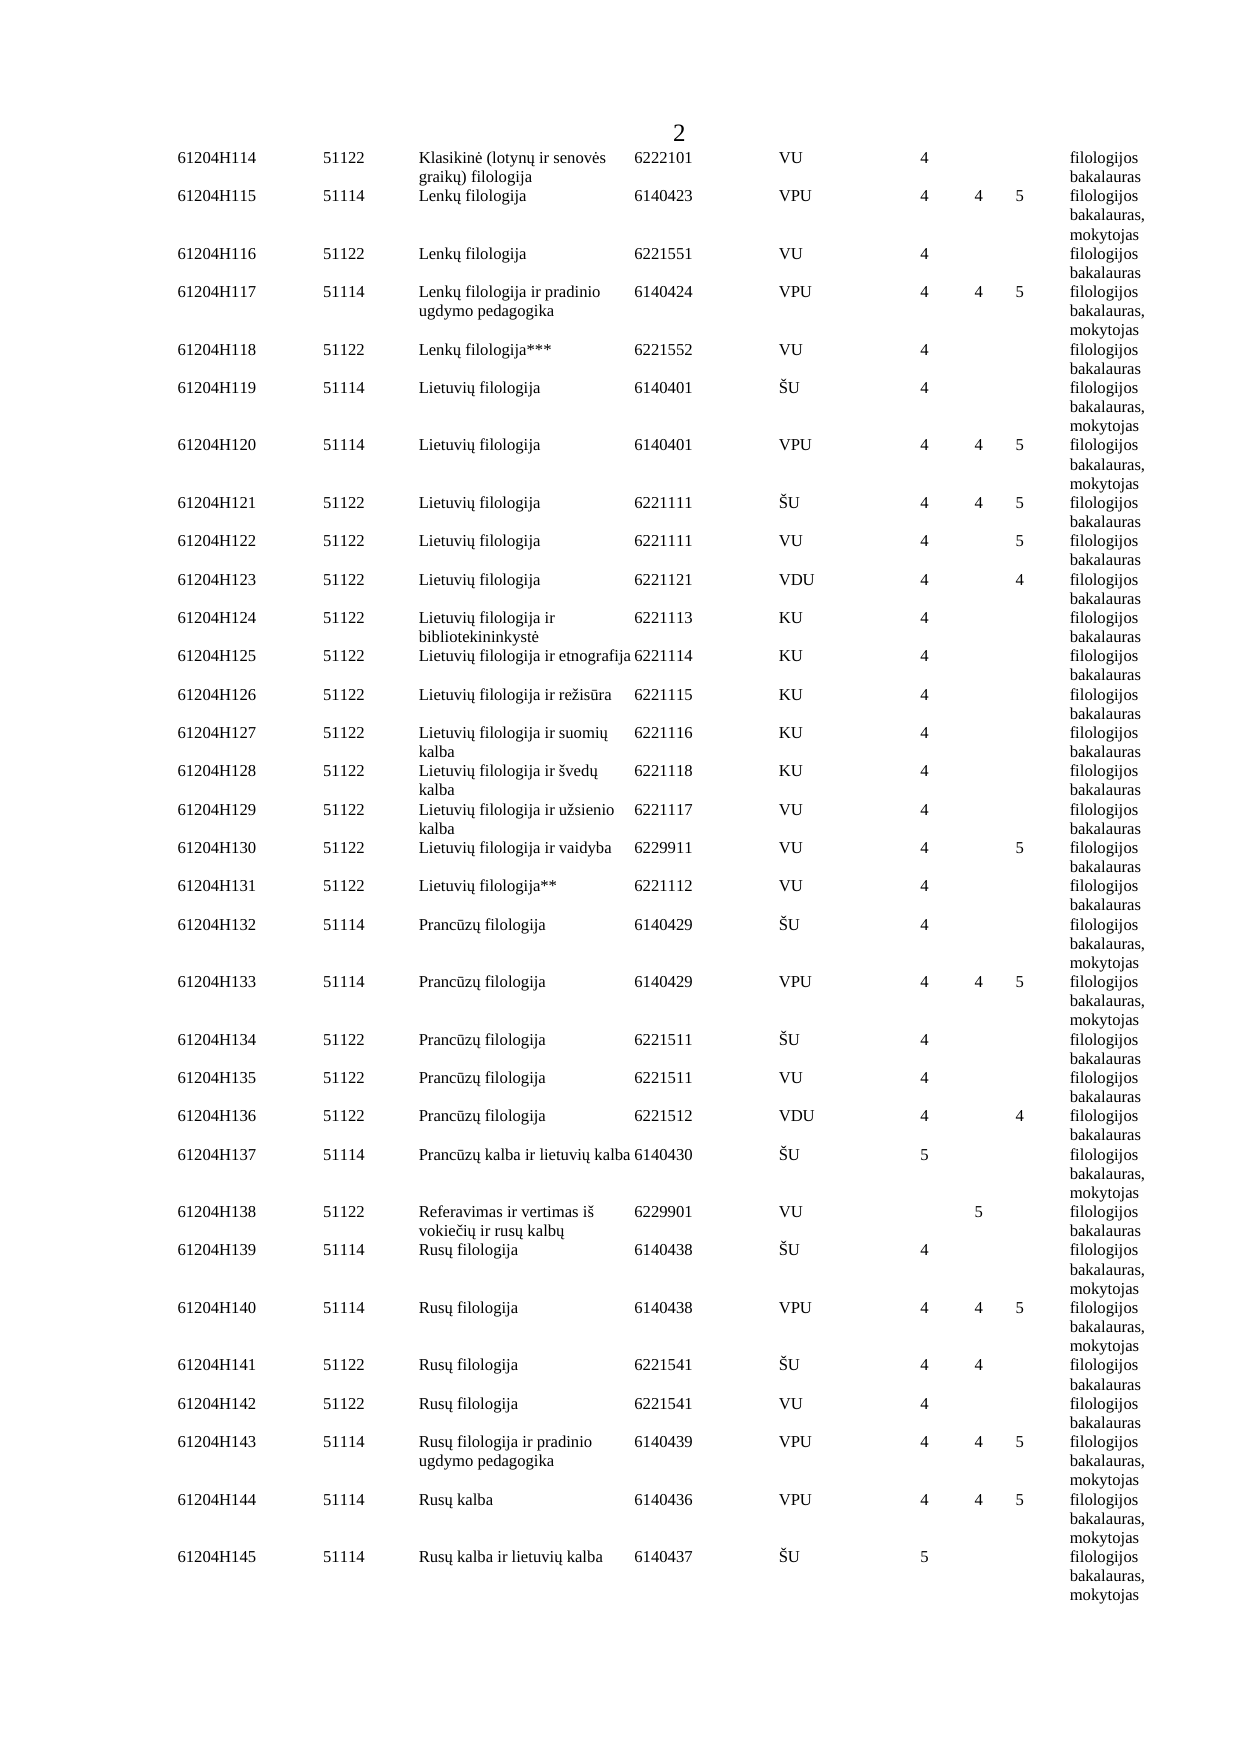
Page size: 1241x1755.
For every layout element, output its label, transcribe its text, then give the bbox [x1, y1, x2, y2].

table_cell filologijos bakalauras [1070, 148, 1181, 186]
table_cell 51122 [323, 723, 418, 761]
table_cell 51114 [323, 1240, 418, 1298]
table_cell 5 [1015, 1489, 1069, 1547]
table_cell 6221121 [634, 569, 778, 608]
table_cell 4 [974, 435, 1015, 493]
table_cell 61204H116 [177, 244, 323, 282]
table_cell [974, 1394, 1015, 1432]
table_cell 61204H133 [177, 972, 323, 1029]
table_cell Rusų filologija [419, 1298, 634, 1355]
table_cell 61204H123 [177, 569, 323, 608]
table_cell [974, 1106, 1015, 1144]
table_cell 4 [920, 684, 974, 723]
table_cell 4 [920, 914, 974, 972]
table_cell 4 [920, 972, 974, 1029]
table_cell 61204H125 [177, 646, 323, 684]
table_cell 61204H120 [177, 435, 323, 493]
table_cell 51122 [323, 876, 418, 914]
table_cell VU [779, 339, 920, 378]
table_cell 61204H140 [177, 1298, 323, 1355]
table_cell filologijos bakalauras, mokytojas [1070, 1298, 1181, 1355]
table_cell [1015, 244, 1069, 282]
table_cell 6221118 [634, 761, 778, 799]
table_cell filologijos bakalauras, mokytojas [1070, 1240, 1181, 1298]
table_cell VPU [779, 1298, 920, 1355]
table_cell [1015, 148, 1069, 186]
table_cell VU [779, 244, 920, 282]
table_cell 6221552 [634, 339, 778, 378]
table_cell 4 [974, 1489, 1015, 1547]
table_cell filologijos bakalauras [1070, 1202, 1181, 1240]
table_cell 61204H144 [177, 1489, 323, 1547]
table_cell 6221111 [634, 531, 778, 569]
table_cell 61204H115 [177, 186, 323, 243]
table_cell [1015, 1029, 1069, 1068]
table_cell [974, 1547, 1015, 1604]
table_cell Lietuvių filologija [419, 378, 634, 435]
table_cell 51114 [323, 435, 418, 493]
table_cell 51114 [323, 1432, 418, 1489]
table_cell 61204H142 [177, 1394, 323, 1432]
table_cell filologijos bakalauras [1070, 646, 1181, 684]
table_cell 6140401 [634, 378, 778, 435]
table_cell 61204H121 [177, 493, 323, 531]
table_cell VU [779, 876, 920, 914]
table_cell [974, 1029, 1015, 1068]
table_cell 4 [920, 1394, 974, 1432]
table_cell filologijos bakalauras [1070, 1355, 1181, 1393]
table_cell 5 [1015, 838, 1069, 876]
table_cell filologijos bakalauras [1070, 799, 1181, 838]
table_cell Lietuvių filologija ir švedų kalba [419, 761, 634, 799]
table_cell VU [779, 148, 920, 186]
table_cell 4 [920, 608, 974, 646]
table_cell KU [779, 761, 920, 799]
table_cell Prancūzų filologija [419, 1068, 634, 1106]
table_cell [1015, 339, 1069, 378]
table_cell VDU [779, 569, 920, 608]
table_cell filologijos bakalauras, mokytojas [1070, 914, 1181, 972]
table_cell [974, 608, 1015, 646]
table_cell 51114 [323, 972, 418, 1029]
table_cell ŠU [779, 1240, 920, 1298]
table_cell [1015, 1547, 1069, 1604]
table_cell 51122 [323, 646, 418, 684]
table_cell 4 [974, 493, 1015, 531]
table_cell 51122 [323, 761, 418, 799]
table_cell filologijos bakalauras [1070, 608, 1181, 646]
table_cell Rusų kalba ir lietuvių kalba [419, 1547, 634, 1604]
table_cell [974, 378, 1015, 435]
table_cell filologijos bakalauras [1070, 1068, 1181, 1106]
table_cell 6221512 [634, 1106, 778, 1144]
table_cell 4 [920, 723, 974, 761]
table_cell 61204H127 [177, 723, 323, 761]
table_cell filologijos bakalauras [1070, 569, 1181, 608]
table_cell KU [779, 608, 920, 646]
table_cell 51122 [323, 684, 418, 723]
table_cell 61204H136 [177, 1106, 323, 1144]
table_cell 51122 [323, 569, 418, 608]
table_cell 6222101 [634, 148, 778, 186]
table_cell [974, 1240, 1015, 1298]
table_cell 51122 [323, 493, 418, 531]
table_cell filologijos bakalauras, mokytojas [1070, 435, 1181, 493]
table_cell Referavimas ir vertimas iš vokiečių ir rusų kalbų [419, 1202, 634, 1240]
table_cell [974, 646, 1015, 684]
table_cell ŠU [779, 1355, 920, 1393]
table_cell 61204H131 [177, 876, 323, 914]
table_cell 6140430 [634, 1144, 778, 1202]
table_cell filologijos bakalauras, mokytojas [1070, 1144, 1181, 1202]
table_cell [1015, 1068, 1069, 1106]
table_cell 4 [920, 186, 974, 243]
table_cell 4 [920, 1106, 974, 1144]
table_cell Lietuvių filologija [419, 531, 634, 569]
table_cell 5 [920, 1547, 974, 1604]
table_cell 6221113 [634, 608, 778, 646]
table_cell filologijos bakalauras [1070, 1029, 1181, 1068]
table_cell KU [779, 723, 920, 761]
table_cell 4 [920, 435, 974, 493]
table_cell Lietuvių filologija ir užsienio kalba [419, 799, 634, 838]
table_cell ŠU [779, 1029, 920, 1068]
table_cell Lenkų filologija*** [419, 339, 634, 378]
table_cell 6221117 [634, 799, 778, 838]
table_cell 61204H132 [177, 914, 323, 972]
table_cell VU [779, 1068, 920, 1106]
table_cell 61204H138 [177, 1202, 323, 1240]
table_cell filologijos bakalauras, mokytojas [1070, 378, 1181, 435]
table_cell [974, 148, 1015, 186]
table_cell filologijos bakalauras, mokytojas [1070, 1547, 1181, 1604]
table_cell 51114 [323, 1298, 418, 1355]
table_cell Prancūzų filologija [419, 1029, 634, 1068]
table_cell 51114 [323, 378, 418, 435]
table_cell [974, 799, 1015, 838]
table_cell [974, 1144, 1015, 1202]
table_cell [920, 1202, 974, 1240]
table_cell filologijos bakalauras [1070, 493, 1181, 531]
table_cell 6221541 [634, 1355, 778, 1393]
table_cell 5 [1015, 282, 1069, 339]
table_cell 61204H117 [177, 282, 323, 339]
table_cell 4 [1015, 1106, 1069, 1144]
table_cell 61204H135 [177, 1068, 323, 1106]
table_cell 6140423 [634, 186, 778, 243]
table_cell Lietuvių filologija ir etnografija [419, 646, 634, 684]
table_cell 4 [920, 148, 974, 186]
table_cell 51114 [323, 914, 418, 972]
table_cell Lietuvių filologija ir suomių kalba [419, 723, 634, 761]
table_cell ŠU [779, 378, 920, 435]
table_cell 6140437 [634, 1547, 778, 1604]
table_cell filologijos bakalauras [1070, 1394, 1181, 1432]
table_cell Rusų filologija [419, 1355, 634, 1393]
table_cell 51122 [323, 1394, 418, 1432]
table_cell 4 [974, 1298, 1015, 1355]
table_cell 4 [974, 186, 1015, 243]
table_cell 5 [920, 1144, 974, 1202]
table_cell filologijos bakalauras [1070, 723, 1181, 761]
table_cell 4 [1015, 569, 1069, 608]
table_cell 6221111 [634, 493, 778, 531]
table_cell 51122 [323, 339, 418, 378]
table_cell 61204H134 [177, 1029, 323, 1068]
table_cell 51122 [323, 1202, 418, 1240]
table_cell 61204H141 [177, 1355, 323, 1393]
table_cell VDU [779, 1106, 920, 1144]
table_cell KU [779, 684, 920, 723]
table_cell 4 [920, 1432, 974, 1489]
table_cell VPU [779, 282, 920, 339]
table_cell [1015, 1355, 1069, 1393]
table_cell filologijos bakalauras [1070, 684, 1181, 723]
table_cell VPU [779, 1432, 920, 1489]
table_cell 4 [974, 1432, 1015, 1489]
table_cell [974, 1068, 1015, 1106]
table_cell VPU [779, 1489, 920, 1547]
table_cell 6140436 [634, 1489, 778, 1547]
table_cell 4 [920, 493, 974, 531]
table_cell 61204H118 [177, 339, 323, 378]
table_cell 51114 [323, 1547, 418, 1604]
table_cell 61204H143 [177, 1432, 323, 1489]
table_cell 4 [974, 1355, 1015, 1393]
table_cell 4 [920, 761, 974, 799]
table_cell 51122 [323, 608, 418, 646]
table_cell Prancūzų kalba ir lietuvių kalba [419, 1144, 634, 1202]
table_cell Lietuvių filologija [419, 493, 634, 531]
table_cell 6140424 [634, 282, 778, 339]
table_cell [1015, 378, 1069, 435]
table_cell 6140401 [634, 435, 778, 493]
table_cell Lietuvių filologija ir režisūra [419, 684, 634, 723]
table_cell 4 [974, 282, 1015, 339]
table_cell 6221115 [634, 684, 778, 723]
table_cell 6221112 [634, 876, 778, 914]
table_cell 61204H114 [177, 148, 323, 186]
table_cell Prancūzų filologija [419, 1106, 634, 1144]
table_cell 51114 [323, 186, 418, 243]
table_cell 6229901 [634, 1202, 778, 1240]
table_cell filologijos bakalauras [1070, 876, 1181, 914]
table_cell 6221116 [634, 723, 778, 761]
table_cell VPU [779, 972, 920, 1029]
table_cell 51114 [323, 1489, 418, 1547]
table_cell 5 [1015, 493, 1069, 531]
table_cell [974, 761, 1015, 799]
table_cell [1015, 1144, 1069, 1202]
table_cell 5 [1015, 1298, 1069, 1355]
table_cell ŠU [779, 493, 920, 531]
table_cell 4 [920, 531, 974, 569]
table_cell 51122 [323, 531, 418, 569]
table_cell [974, 684, 1015, 723]
table_cell 4 [920, 1489, 974, 1547]
table_cell VU [779, 1394, 920, 1432]
table_cell 51122 [323, 1106, 418, 1144]
table_cell Rusų filologija [419, 1240, 634, 1298]
table_cell 4 [920, 339, 974, 378]
table_cell 4 [920, 1240, 974, 1298]
table_cell 4 [920, 1355, 974, 1393]
table_cell 5 [1015, 435, 1069, 493]
table_cell 51122 [323, 148, 418, 186]
table_cell 61204H129 [177, 799, 323, 838]
table_cell 51114 [323, 1144, 418, 1202]
table_cell 4 [974, 972, 1015, 1029]
table_cell 61204H126 [177, 684, 323, 723]
table_cell VU [779, 838, 920, 876]
table_cell 4 [920, 838, 974, 876]
table_cell [974, 838, 1015, 876]
table_cell 61204H119 [177, 378, 323, 435]
table_cell [1015, 876, 1069, 914]
table_cell 4 [920, 646, 974, 684]
table_cell 6221114 [634, 646, 778, 684]
table_cell 51122 [323, 1068, 418, 1106]
table_cell 51122 [323, 799, 418, 838]
table_cell KU [779, 646, 920, 684]
table_cell filologijos bakalauras [1070, 761, 1181, 799]
table_cell [1015, 646, 1069, 684]
table_cell Lietuvių filologija [419, 435, 634, 493]
table_cell filologijos bakalauras, mokytojas [1070, 1432, 1181, 1489]
table_cell Lietuvių filologija ir vaidyba [419, 838, 634, 876]
table_cell [1015, 914, 1069, 972]
table_cell [974, 723, 1015, 761]
table_cell [974, 876, 1015, 914]
table_cell 6221551 [634, 244, 778, 282]
table_cell 61204H137 [177, 1144, 323, 1202]
table_cell 61204H139 [177, 1240, 323, 1298]
table_cell Lenkų filologija ir pradinio ugdymo pedagogika [419, 282, 634, 339]
table_cell filologijos bakalauras [1070, 339, 1181, 378]
table_cell [974, 914, 1015, 972]
table_cell ŠU [779, 914, 920, 972]
table_cell [1015, 1394, 1069, 1432]
table_cell 4 [920, 1068, 974, 1106]
table_cell VU [779, 1202, 920, 1240]
table_cell 61204H128 [177, 761, 323, 799]
table_cell 61204H122 [177, 531, 323, 569]
table_cell [1015, 799, 1069, 838]
table_cell 4 [920, 1298, 974, 1355]
table_cell [1015, 723, 1069, 761]
table_cell Prancūzų filologija [419, 972, 634, 1029]
table_cell Lietuvių filologija ir bibliotekininkystė [419, 608, 634, 646]
table_cell filologijos bakalauras, mokytojas [1070, 972, 1181, 1029]
table_cell Lietuvių filologija [419, 569, 634, 608]
table_cell 6229911 [634, 838, 778, 876]
table_cell Lenkų filologija [419, 186, 634, 243]
table_cell filologijos bakalauras [1070, 838, 1181, 876]
table_cell Lietuvių filologija** [419, 876, 634, 914]
table_cell 4 [920, 799, 974, 838]
table_cell Rusų kalba [419, 1489, 634, 1547]
table_cell 51122 [323, 1029, 418, 1068]
table_cell 4 [920, 282, 974, 339]
table_cell [974, 531, 1015, 569]
table_cell 5 [1015, 531, 1069, 569]
table_cell 5 [1015, 972, 1069, 1029]
table_cell [1015, 1202, 1069, 1240]
table_cell [974, 339, 1015, 378]
table_cell 6221511 [634, 1029, 778, 1068]
table_cell VU [779, 799, 920, 838]
table_cell ŠU [779, 1547, 920, 1604]
table_cell 6140438 [634, 1240, 778, 1298]
table_cell 51114 [323, 282, 418, 339]
table_cell filologijos bakalauras, mokytojas [1070, 1489, 1181, 1547]
table_cell [974, 569, 1015, 608]
table_cell 61204H145 [177, 1547, 323, 1604]
table_cell 6140438 [634, 1298, 778, 1355]
table_cell [1015, 761, 1069, 799]
table_cell filologijos bakalauras [1070, 1106, 1181, 1144]
table_cell VPU [779, 435, 920, 493]
table_cell 51122 [323, 1355, 418, 1393]
table_cell [974, 244, 1015, 282]
table_cell 4 [920, 569, 974, 608]
table_cell 4 [920, 876, 974, 914]
table_cell 6221541 [634, 1394, 778, 1432]
table_cell Prancūzų filologija [419, 914, 634, 972]
table_cell 4 [920, 1029, 974, 1068]
table_cell [1015, 684, 1069, 723]
table_cell filologijos bakalauras [1070, 531, 1181, 569]
table_cell 51122 [323, 244, 418, 282]
table_cell filologijos bakalauras, mokytojas [1070, 282, 1181, 339]
table_cell 6140429 [634, 914, 778, 972]
table_cell 6140429 [634, 972, 778, 1029]
table_cell 5 [974, 1202, 1015, 1240]
table_cell Lenkų filologija [419, 244, 634, 282]
table_cell Klasikinė (lotynų ir senovės graikų) filologija [419, 148, 634, 186]
table_cell VU [779, 531, 920, 569]
table_cell 51122 [323, 838, 418, 876]
table_cell [1015, 1240, 1069, 1298]
table_cell [1015, 608, 1069, 646]
table_cell 5 [1015, 186, 1069, 243]
table_cell Rusų filologija ir pradinio ugdymo pedagogika [419, 1432, 634, 1489]
table_cell 61204H130 [177, 838, 323, 876]
table_cell 4 [920, 378, 974, 435]
table_cell 5 [1015, 1432, 1069, 1489]
table_cell filologijos bakalauras, mokytojas [1070, 186, 1181, 243]
table_cell 61204H124 [177, 608, 323, 646]
table_cell 6221511 [634, 1068, 778, 1106]
table_cell Rusų filologija [419, 1394, 634, 1432]
table_cell 4 [920, 244, 974, 282]
table_cell filologijos bakalauras [1070, 244, 1181, 282]
table_cell VPU [779, 186, 920, 243]
table_cell ŠU [779, 1144, 920, 1202]
table_cell 6140439 [634, 1432, 778, 1489]
